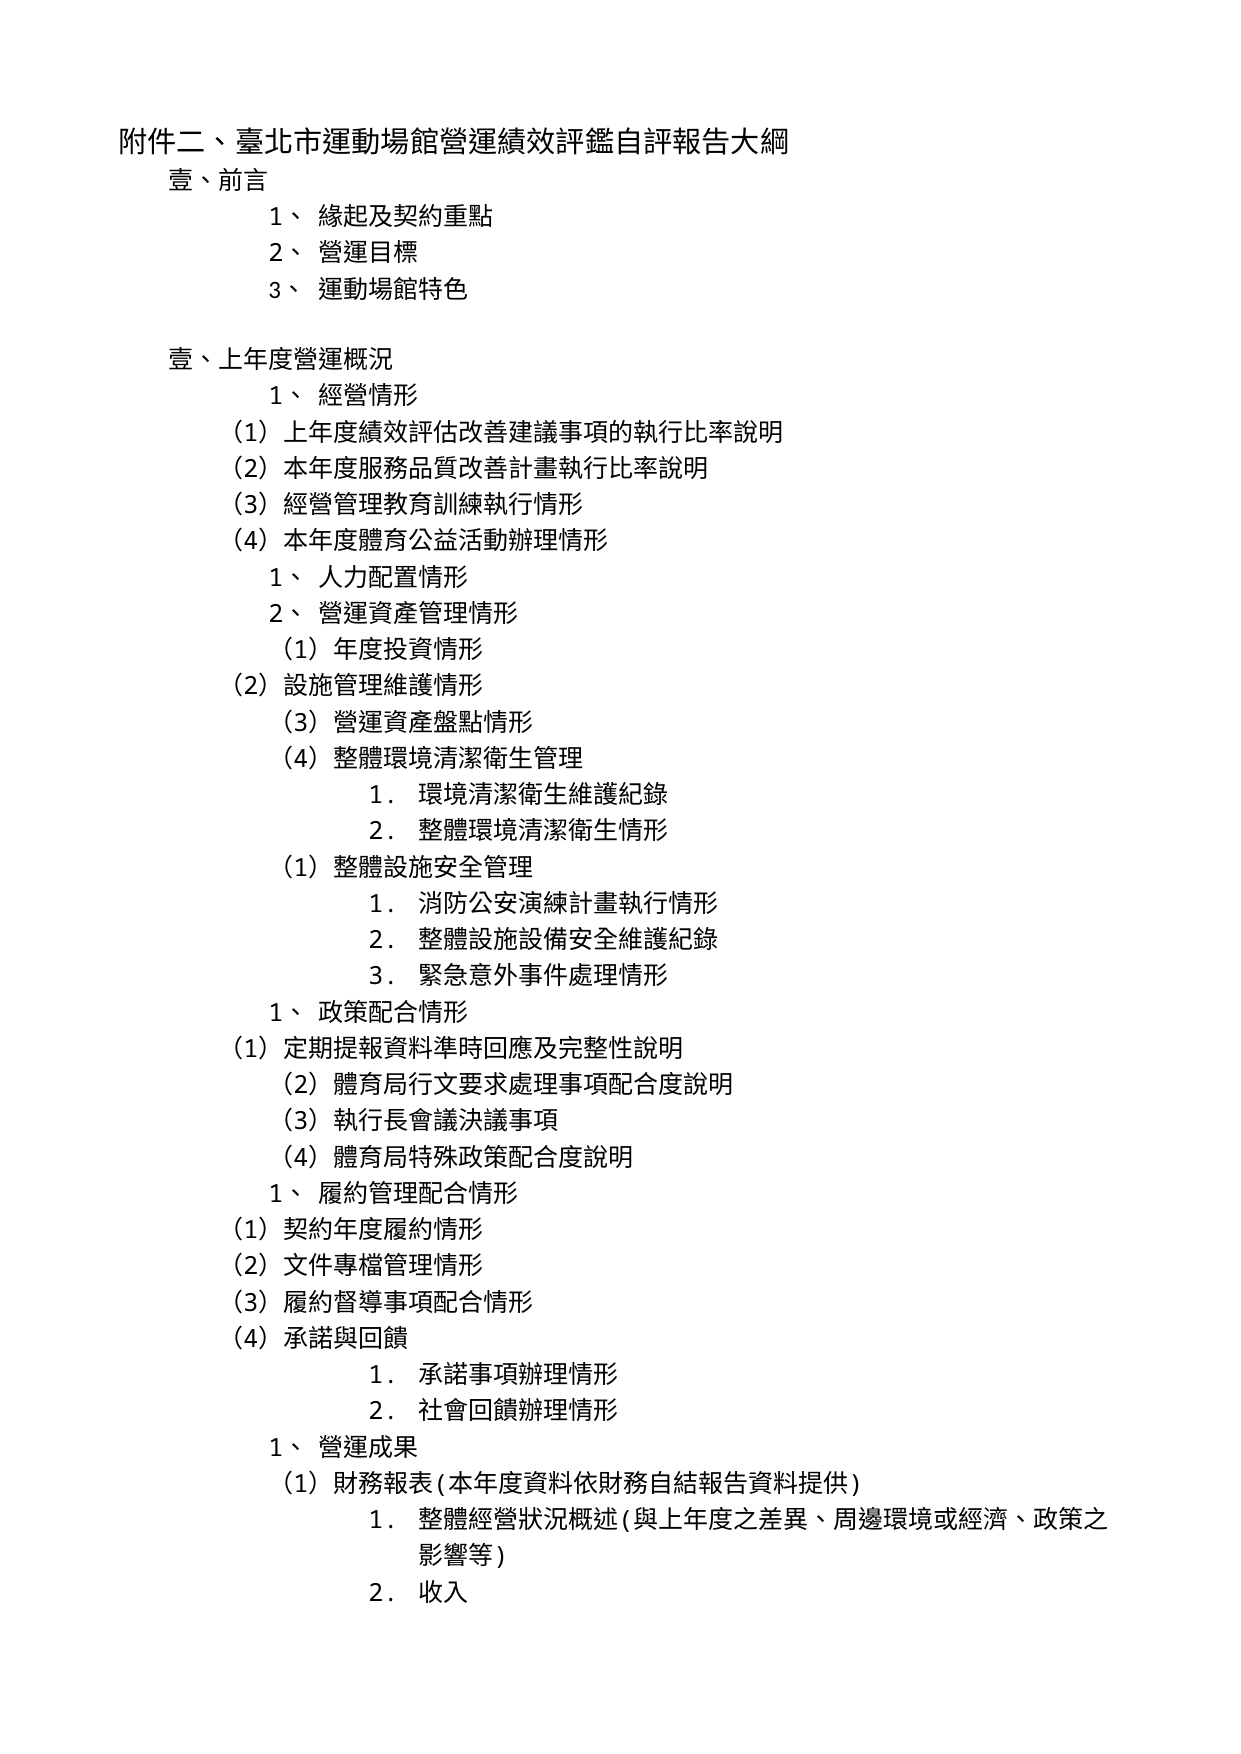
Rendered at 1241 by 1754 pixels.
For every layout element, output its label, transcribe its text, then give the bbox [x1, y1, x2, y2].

list 上年度營運概況 [168, 339, 1122, 376]
list 文件專檔管理情形 [218, 1246, 1122, 1282]
list 社會回饋辦理情形 [368, 1391, 1122, 1427]
list 營運資產管理情形 [268, 593, 1122, 629]
list 整體環境清潔衛生管理 [268, 738, 1122, 774]
list 消防公安演練計畫執行情形 [368, 883, 1122, 919]
list 定期提報資料準時回應及完整性說明 [218, 1028, 1122, 1064]
list 本年度體育公益活動辦理情形 [218, 521, 1122, 557]
list 前言 [168, 160, 1122, 197]
list 整體環境清潔衛生情形 [368, 811, 1122, 847]
list 政策配合情形 [268, 992, 1122, 1028]
list 整體經營狀況概述(與上年度之差異、周邊環境或經濟、政策之影響等) [368, 1499, 1122, 1572]
list 營運成果 [268, 1427, 1122, 1463]
list 執行長會議決議事項 [268, 1101, 1122, 1137]
list 整體設施設備安全維護紀錄 [368, 919, 1122, 956]
list 承諾與回饋 [218, 1318, 1122, 1354]
list 契約年度履約情形 [218, 1209, 1122, 1246]
list 緊急意外事件處理情形 [368, 956, 1122, 992]
list 體育局特殊政策配合度說明 [268, 1137, 1122, 1173]
list 財務報表(本年度資料依財務自結報告資料提供) [268, 1463, 1122, 1499]
list 營運資產盤點情形 [268, 702, 1122, 738]
list 承諾事項辦理情形 [368, 1354, 1122, 1391]
list 年度投資情形 [268, 629, 1122, 666]
list 營運目標 [268, 233, 1122, 269]
list 經營情形 [268, 376, 1122, 412]
list 履約督導事項配合情形 [218, 1282, 1122, 1318]
list 履約管理配合情形 [268, 1173, 1122, 1209]
list 體育局行文要求處理事項配合度說明 [268, 1064, 1122, 1101]
list 設施管理維護情形 [218, 666, 1122, 702]
list 運動場館特色 [268, 269, 1122, 305]
list 收入 [368, 1572, 1122, 1608]
list 環境清潔衛生維護紀錄 [368, 774, 1122, 811]
list 經營管理教育訓練執行情形 [218, 484, 1122, 521]
list 本年度服務品質改善計畫執行比率說明 [218, 448, 1122, 484]
text 附件二、臺北市運動場館營運績效評鑑自評報告大綱 [118, 118, 1122, 160]
list 整體設施安全管理 [268, 847, 1122, 883]
list 緣起及契約重點 [268, 197, 1122, 233]
list 人力配置情形 [268, 557, 1122, 593]
list 上年度績效評估改善建議事項的執行比率說明 [218, 412, 1122, 448]
